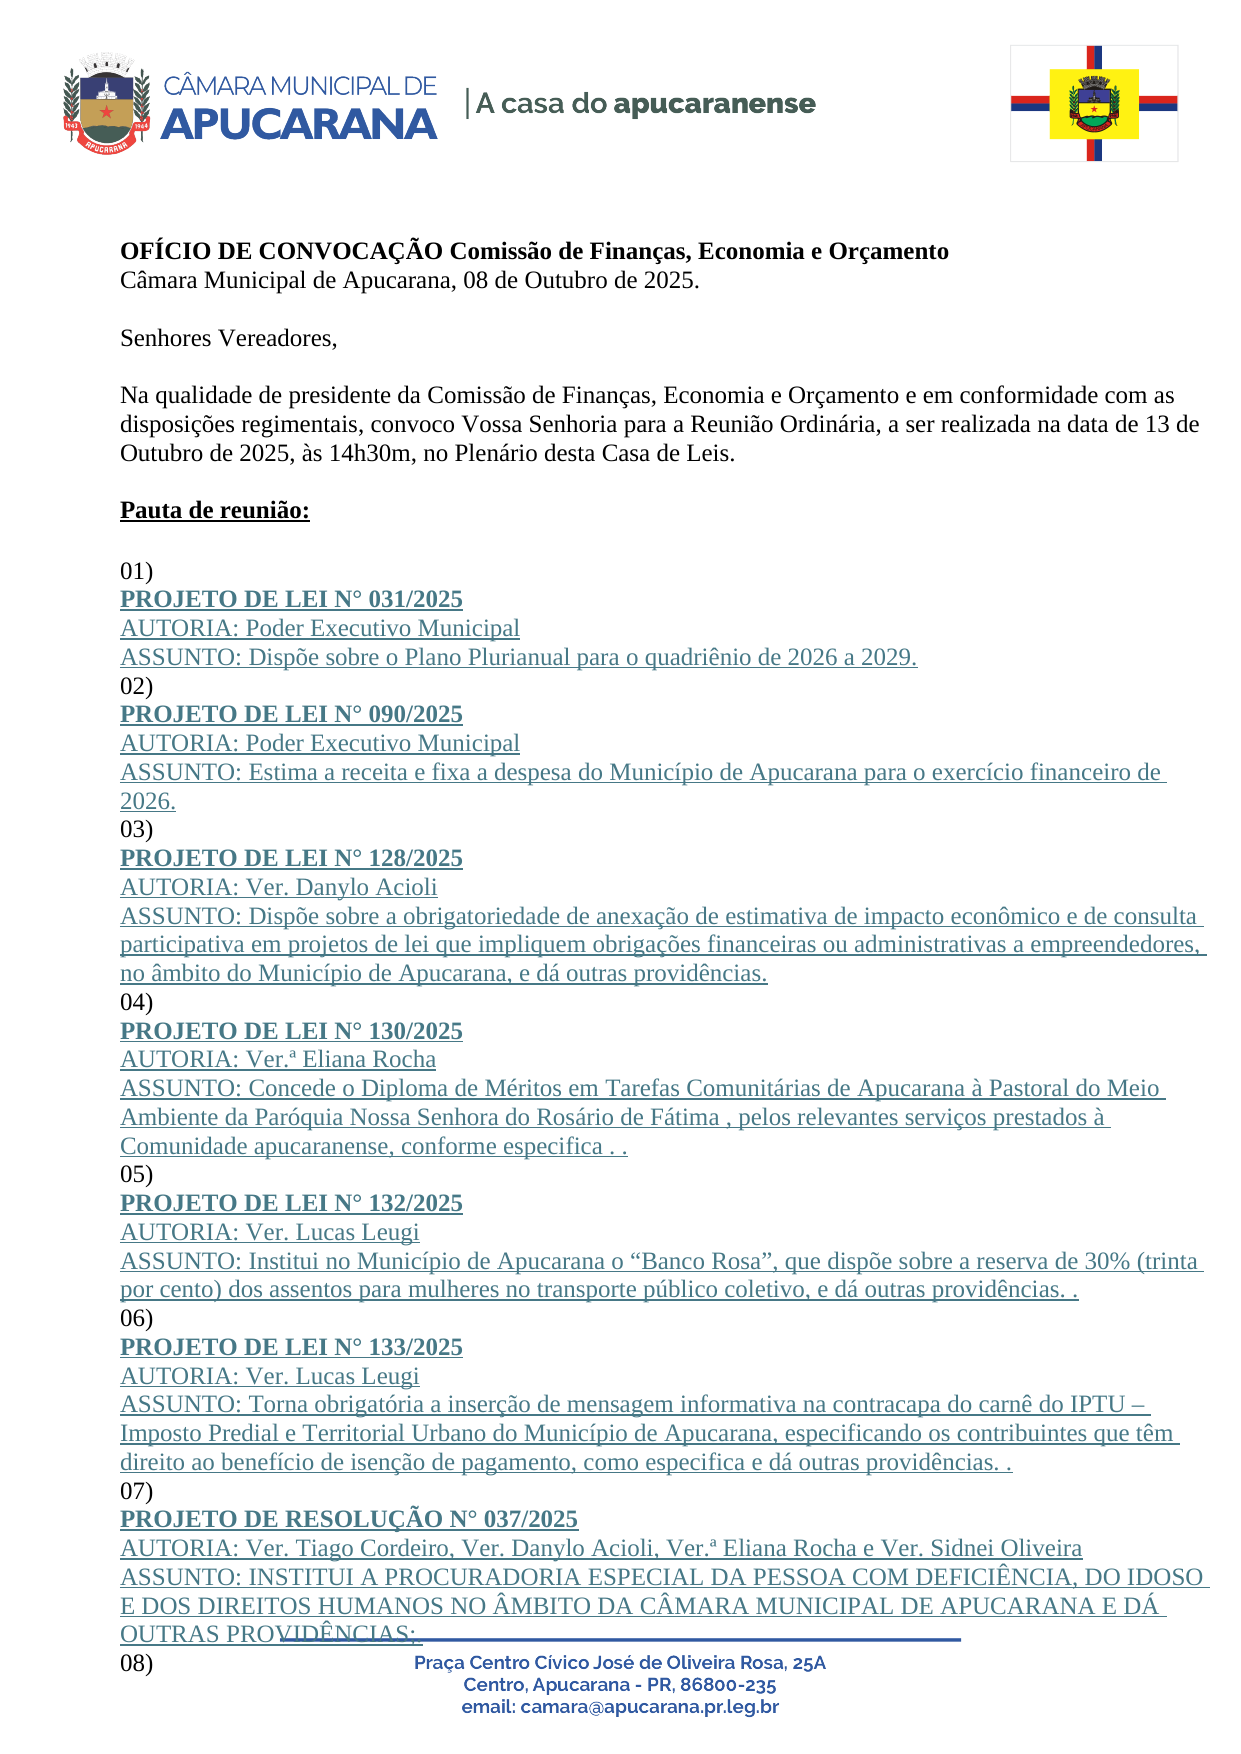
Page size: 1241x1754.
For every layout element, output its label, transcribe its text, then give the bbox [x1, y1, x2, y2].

table_cell 01) PROJETO DE LEI N° 031/2025 AUTORIA: Poder Executivo Municipal ASSUNTO: Dispõe sobre o Plano Plurianual para o quadriênio de 2026 a 2029. 02) PROJETO DE LEI N° 090/2025 AUTORIA: Poder Executivo Municipal ASSUNTO: Estima a receita e fixa a despesa do Município de Apucarana para o exercício financeiro de 2026. 03) PROJETO DE LEI N° 128/2025 AUTORIA: Ver. Danylo Acioli ASSUNTO: Dispõe sobre a obrigatoriedade de anexação de estimativa de impacto econômico e de consulta participativa em projetos de lei que impliquem obrigações financeiras ou administrativas a empreendedores, no âmbito do Município de Apucarana, e dá outras providências. 04) PROJETO DE LEI N° 130/2025 AUTORIA: Ver.ª Eliana Rocha ASSUNTO: Concede o Diploma de Méritos em Tarefas Comunitárias de Apucarana à Pastoral do Meio Ambiente da Paróquia Nossa Senhora do Rosário de Fátima , pelos relevantes serviços prestados à Comunidade apucaranense, conforme especifica . . 05) PROJETO DE LEI N° 132/2025 AUTORIA: Ver. Lucas Leugi ASSUNTO: Institui no Município de Apucarana o “Banco Rosa”, que dispõe sobre a reserva de 30% (trinta por cento) dos assentos para mulheres no transporte público coletivo, e dá outras providências. . 06) PROJETO DE LEI N° 133/2025 AUTORIA: Ver. Lucas Leugi ASSUNTO: Torna obrigatória a inserção de mensagem informativa na contracapa do carnê do IPTU – Imposto Predial e Territorial Urbano do Município de Apucarana, especificando os contribuintes que têm direito ao benefício de isenção de pagamento, como especifica e dá outras providências. . 07) PROJETO DE RESOLUÇÃO N° 037/2025 AUTORIA: Ver. Tiago Cordeiro, Ver. Danylo Acioli, Ver.ª Eliana Rocha e Ver. Sidnei Oliveira ASSUNTO: INSTITUI A PROCURADORIA ESPECIAL DA PESSOA COM DEFICIÊNCIA, DO IDOSO E DOS DIREITOS HUMANOS NO ÂMBITO DA CÂMARA MUNICIPAL DE APUCARANA E DÁ OUTRAS PROVIDÊNCIAS;. 08) [118, 554, 1212, 1678]
table_header OFÍCIO DE CONVOCAÇÃO Comissão de Finanças, Economia e Orçamento Câmara Municipal de Apucarana, 08 de Outubro de 2025. Senhores Vereadores, Na qualidade de presidente da Comissão de Finanças, Economia e Orçamento e em conformidade com as disposições regimentais, convoco Vossa Senhoria para a Reunião Ordinária, a ser realizada na data de 13 de Outubro de 2025, às 14h30m, no Plenário desta Casa de Leis. Pauta de reunião: [118, 235, 1212, 554]
